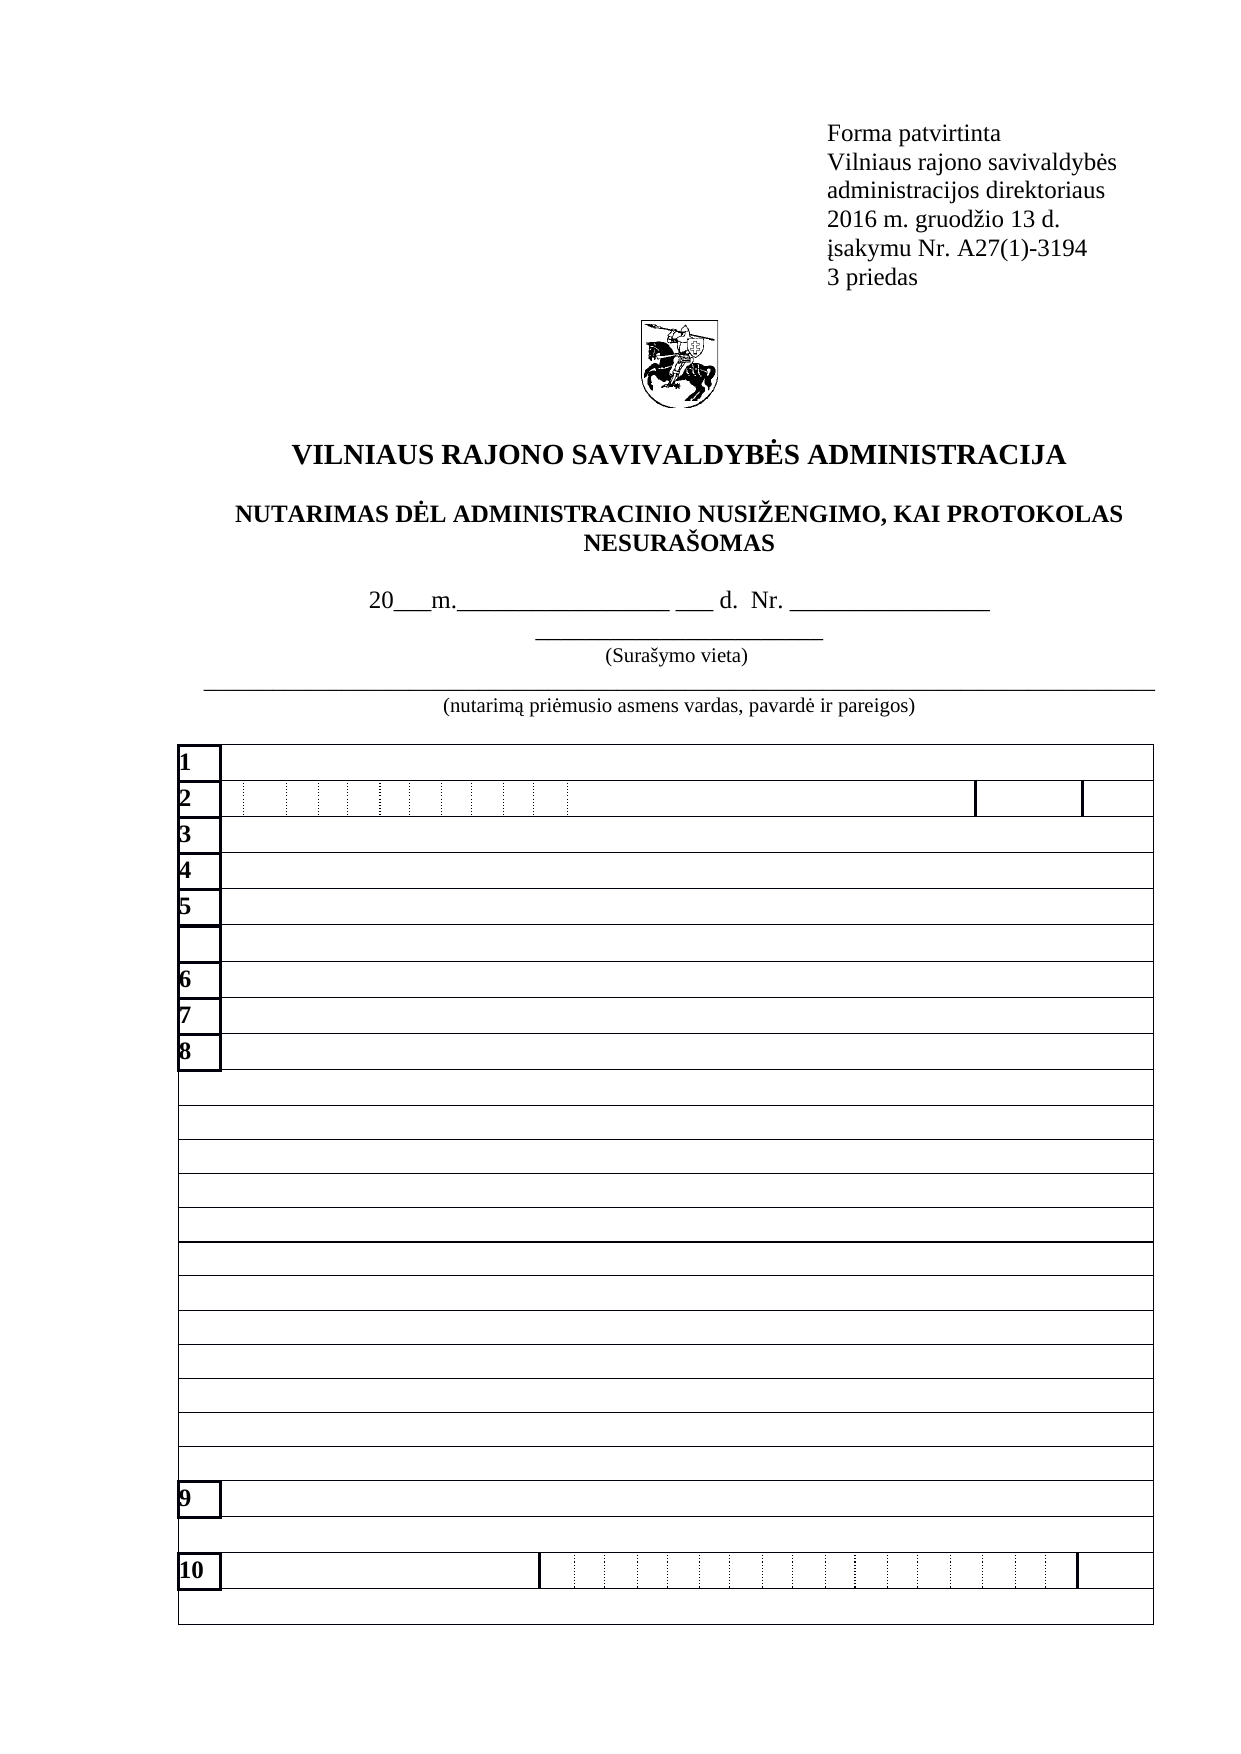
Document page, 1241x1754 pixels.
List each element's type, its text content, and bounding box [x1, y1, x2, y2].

table_cell 5 [180, 891, 219, 924]
table_cell 3 [180, 819, 219, 852]
text administracijos direktoriaus [827, 176, 1181, 204]
table_cell [179, 1589, 1153, 1624]
text 20___m._________________ ___ d. Nr. ________________ [177, 585, 1181, 614]
table_cell [1079, 1553, 1153, 1588]
table_cell [504, 781, 533, 816]
table_cell 8 [180, 1036, 219, 1069]
table_cell [983, 1553, 1015, 1588]
text 2016 m. gruodžio 13 d. [827, 204, 1181, 233]
text 3 priedas [827, 262, 1181, 291]
table_cell 7 [180, 1000, 219, 1033]
table_cell [575, 1553, 605, 1588]
table_cell [222, 1481, 1153, 1516]
table_cell [1084, 781, 1153, 816]
table_cell [179, 1276, 1153, 1309]
text (nutarimą priėmusio asmens vardas, pavardė ir pareigos) [177, 693, 1181, 717]
table_cell [179, 1070, 1153, 1105]
table_header 1 [180, 747, 219, 780]
table_cell [1045, 1553, 1076, 1588]
table_cell [286, 781, 318, 816]
table_cell [700, 1553, 730, 1588]
table_cell [179, 1174, 1153, 1207]
table_cell [1015, 1553, 1045, 1588]
table_cell [222, 1034, 1153, 1069]
table_cell [825, 1553, 855, 1588]
table_cell [179, 1345, 1153, 1378]
table_header [222, 745, 1153, 780]
table_cell [222, 962, 1153, 997]
text NUTARIMAS DĖL ADMINISTRACINIO NUSIŽENGIMO, KAI PROTOKOLAS NESURAŠOMAS [177, 499, 1181, 557]
table_cell [179, 1311, 1153, 1343]
table_cell [471, 781, 503, 816]
table_cell 6 [180, 964, 219, 997]
table_cell [668, 1553, 700, 1588]
table_cell [950, 1553, 983, 1588]
text VILNIAUS RAJONO SAVIVALDYBĖS ADMINISTRACIJA [177, 437, 1181, 470]
text Vilniaus rajono savivaldybės [827, 147, 1181, 176]
table_cell [318, 781, 348, 816]
table_cell [179, 1208, 1153, 1241]
table_cell [637, 1553, 667, 1588]
table_cell [222, 853, 1153, 888]
text Forma patvirtinta [827, 118, 1181, 147]
table_cell [179, 1517, 1153, 1552]
table_cell [730, 1553, 763, 1588]
table_cell [222, 925, 1153, 961]
table_cell [855, 1553, 888, 1588]
table_cell [222, 817, 1153, 852]
table_cell [568, 781, 974, 816]
table_cell [179, 1447, 1153, 1480]
table_cell [244, 781, 286, 816]
table_cell [442, 781, 471, 816]
text ___________________________________________________________________________________ [177, 667, 1181, 693]
table_cell [222, 1553, 538, 1588]
text _______________________ [177, 614, 1181, 643]
text (Surašymo vieta) [177, 643, 1181, 667]
table_cell [348, 781, 380, 816]
table_cell [380, 781, 409, 816]
table_cell [533, 781, 568, 816]
table_cell [918, 1553, 950, 1588]
table_cell [222, 998, 1153, 1033]
table_cell 9 [180, 1483, 219, 1516]
table_cell [222, 781, 244, 816]
table_cell 10 [180, 1555, 219, 1588]
table_cell [179, 1140, 1153, 1173]
table_cell 2 [180, 783, 219, 816]
table_cell [179, 1413, 1153, 1446]
text įsakymu Nr. A27(1)-3194 [827, 233, 1181, 262]
table_cell [888, 1553, 918, 1588]
table_cell [222, 889, 1153, 924]
table_cell [410, 781, 442, 816]
table_cell [179, 1106, 1153, 1139]
table_cell 4 [180, 855, 219, 888]
table_cell [179, 1243, 1153, 1275]
table_cell [977, 781, 1081, 816]
table_cell [541, 1553, 574, 1588]
table_cell [180, 928, 219, 961]
table_cell [605, 1553, 637, 1588]
table_cell [179, 1379, 1153, 1412]
table_cell [763, 1553, 793, 1588]
table_cell [793, 1553, 825, 1588]
